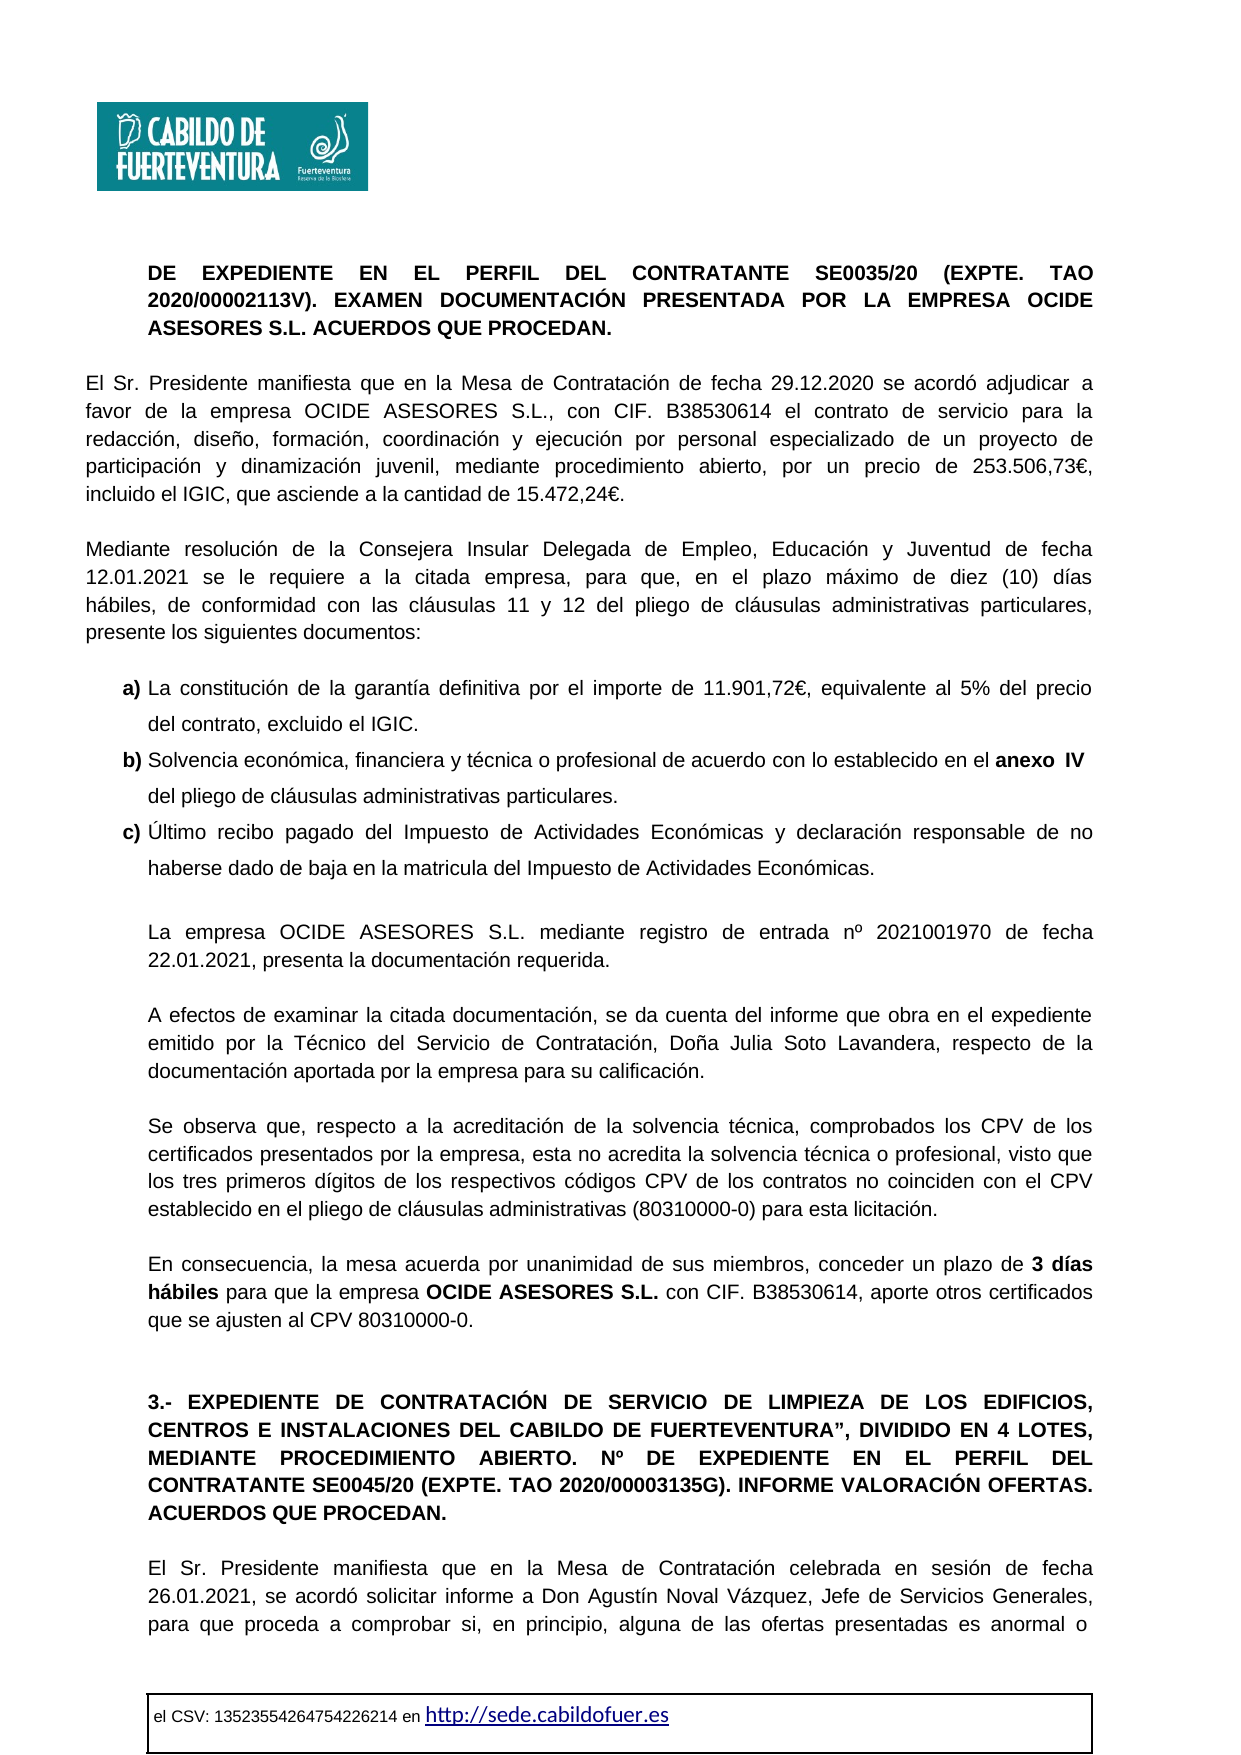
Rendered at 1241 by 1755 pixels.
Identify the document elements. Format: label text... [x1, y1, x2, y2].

text A efectos de examinar la citada documentación, se da cuenta del informe que obra en el expediente emitido por la Técnico del Servicio de Contratación, Doña Julia Soto Lavandera, respecto de la documentación aportada por la empresa para su calificación. [148, 1003, 1093, 1082]
subtitle 3.- EXPEDIENTE DE CONTRATACIÓN DE SERVICIO DE LIMPIEZA DE LOS EDIFICIOS, CENTROS E INSTALACIONES DEL CABILDO DE FUERTEVENTURA”, DIVIDIDO EN 4 LOTES, MEDIANTE PROCEDIMIENTO ABIERTO. Nº DE EXPEDIENTE EN EL PERFIL DEL CONTRATANTE SE0045/20 (EXPTE. TAO 2020/00003135G). INFORME VALORACIÓN OFERTAS. ACUERDOS QUE PROCEDAN. [148, 1390, 1093, 1525]
text El Sr. Presidente manifiesta que en la Mesa de Contratación de fecha 29.12.2020 se acordó adjudicar a favor de la empresa OCIDE ASESORES S.L., con CIF. B38530614 el contrato de servicio para la redacción, diseño, formación, coordinación y ejecución por personal especializado de un proyecto de participación y dinamización juvenil, mediante procedimiento abierto, por un precio de 253.506,73€, incluido el IGIC, que asciende a la cantidad de 15.472,24€. [85, 371, 1093, 506]
text En consecuencia, la mesa acuerda por unanimidad de sus miembros, conceder un plazo de 3 días hábiles para que la empresa OCIDE ASESORES S.L. con CIF. B38530614, aporte otros certificados que se ajusten al CPV 80310000-0. [148, 1252, 1093, 1331]
text Se observa que, respecto a la acreditación de la solvencia técnica, comprobados los CPV de los certificados presentados por la empresa, esta no acredita la solvencia técnica o profesional, visto que los tres primeros dígitos de los respectivos códigos CPV de los contratos no coinciden con el CPV establecido en el pliego de cláusulas administrativas (80310000-0) para esta licitación. [148, 1114, 1093, 1221]
text El Sr. Presidente manifiesta que en la Mesa de Contratación celebrada en sesión de fecha 26.01.2021, se acordó solicitar informe a Don Agustín Noval Vázquez, Jefe de Servicios Generales, para que proceda a comprobar si, en principio, alguna de las ofertas presentadas es anormal o [148, 1556, 1093, 1636]
list Último recibo pagado del Impuesto de Actividades Económicas y declaración responsable de no haberse dado de baja en la matricula del Impuesto de Actividades Económicas. [122, 820, 1093, 880]
list Solvencia económica, financiera y técnica o profesional de acuerdo con lo establecido en el anexo IV del pliego de cláusulas administrativas particulares. [122, 748, 1085, 808]
list La constitución de la garantía definitiva por el importe de 11.901,72€, equivalente al 5% del precio del contrato, excluido el IGIC. [122, 675, 1093, 735]
text Mediante resolución de la Consejera Insular Delegada de Empleo, Educación y Juventud de fecha 12.01.2021 se le requiere a la citada empresa, para que, en el plazo máximo de diez (10) días hábiles, de conformidad con las cláusulas 11 y 12 del pliego de cláusulas administrativas particulares, presente los siguientes documentos: [85, 537, 1093, 644]
text DE EXPEDIENTE EN EL PERFIL DEL CONTRATANTE SE0035/20 (EXPTE. TAO 2020/00002113V). EXAMEN DOCUMENTACIÓN PRESENTADA POR LA EMPRESA OCIDE ASESORES S.L. ACUERDOS QUE PROCEDAN. [147, 260, 1093, 340]
text La empresa OCIDE ASESORES S.L. mediante registro de entrada nº 2021001970 de fecha 22.01.2021, presenta la documentación requerida. [148, 920, 1093, 972]
